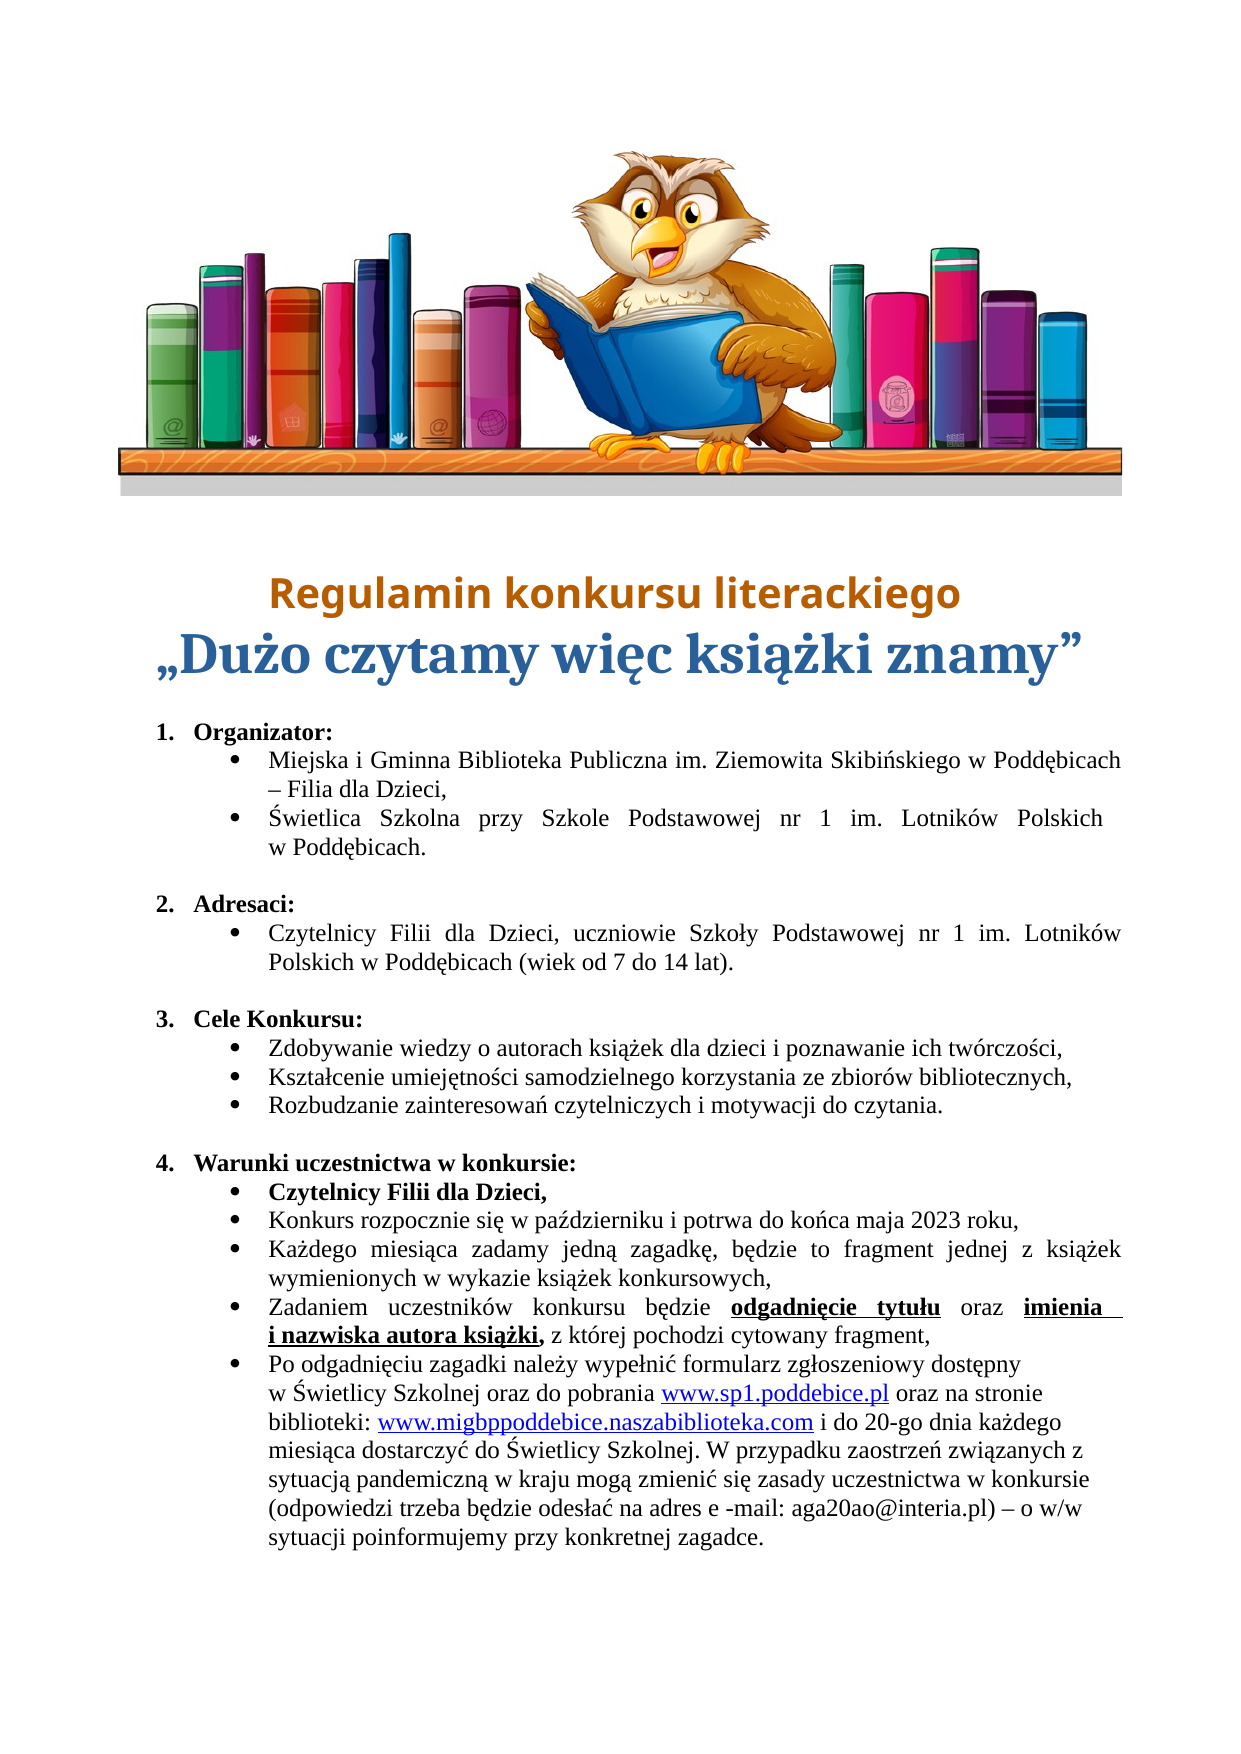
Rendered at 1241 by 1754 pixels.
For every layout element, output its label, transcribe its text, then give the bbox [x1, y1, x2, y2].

list Warunki uczestnictwa w konkursie: [156, 1148, 1122, 1177]
text Regulamin konkursu literackiego [118, 564, 1122, 621]
list Miejska i Gminna Biblioteka Publiczna im. Ziemowita Skibińskiego w Poddębicach – Filia dla Dzieci, [231, 745, 1122, 803]
list Zdobywanie wiedzy o autorach książek dla dzieci i poznawanie ich twórczości, [231, 1033, 1122, 1062]
list Organizator: [156, 717, 1122, 745]
list Każdego miesiąca zadamy jedną zagadkę, będzie to fragment jednej z książek wymienionych w wykazie książek konkursowych, [231, 1234, 1122, 1292]
picture [118, 151, 1123, 496]
list Konkurs rozpocznie się w październiku i potrwa do końca maja 2023 roku, [231, 1205, 1122, 1234]
list Czytelnicy Filii dla Dzieci, uczniowie Szkoły Podstawowej nr 1 im. Lotników Polskich w Poddębicach (wiek od 7 do 14 lat). [231, 918, 1122, 975]
list Adresaci: [156, 889, 1122, 918]
list Kształcenie umiejętności samodzielnego korzystania ze zbiorów bibliotecznych, [231, 1062, 1122, 1090]
list Po odgadnięciu zagadki należy wypełnić formularz zgłoszeniowy dostępny w Świetlicy Szkolnej oraz do pobrania www.sp1.poddebice.pl oraz na stronie biblioteki: www.migbppoddebice.naszabiblioteka.com i do 20-go dnia każdego miesiąca dostarczyć do Świetlicy Szkolnej. W przypadku zaostrzeń związanych z sytuacją pandemiczną w kraju mogą zmienić się zasady uczestnictwa w konkursie (odpowiedzi trzeba będzie odesłać na adres e -mail: aga20ao@interia.pl) – o w/w sytuacji poinformujemy przy konkretnej zagadce. [231, 1349, 1122, 1550]
list Zadaniem uczestników konkursu będzie odgadnięcie tytułu oraz imienia i nazwiska autora książki, z której pochodzi cytowany fragment, [231, 1292, 1122, 1349]
list Czytelnicy Filii dla Dzieci, [231, 1177, 1122, 1205]
list Cele Konkursu: [156, 1004, 1122, 1033]
list Rozbudzanie zainteresowań czytelniczych i motywacji do czytania. [231, 1090, 1122, 1119]
text „Dużo czytamy więc książki znamy” [118, 621, 1122, 688]
list Świetlica Szkolna przy Szkole Podstawowej nr 1 im. Lotników Polskich w Poddębicach. [231, 803, 1122, 860]
